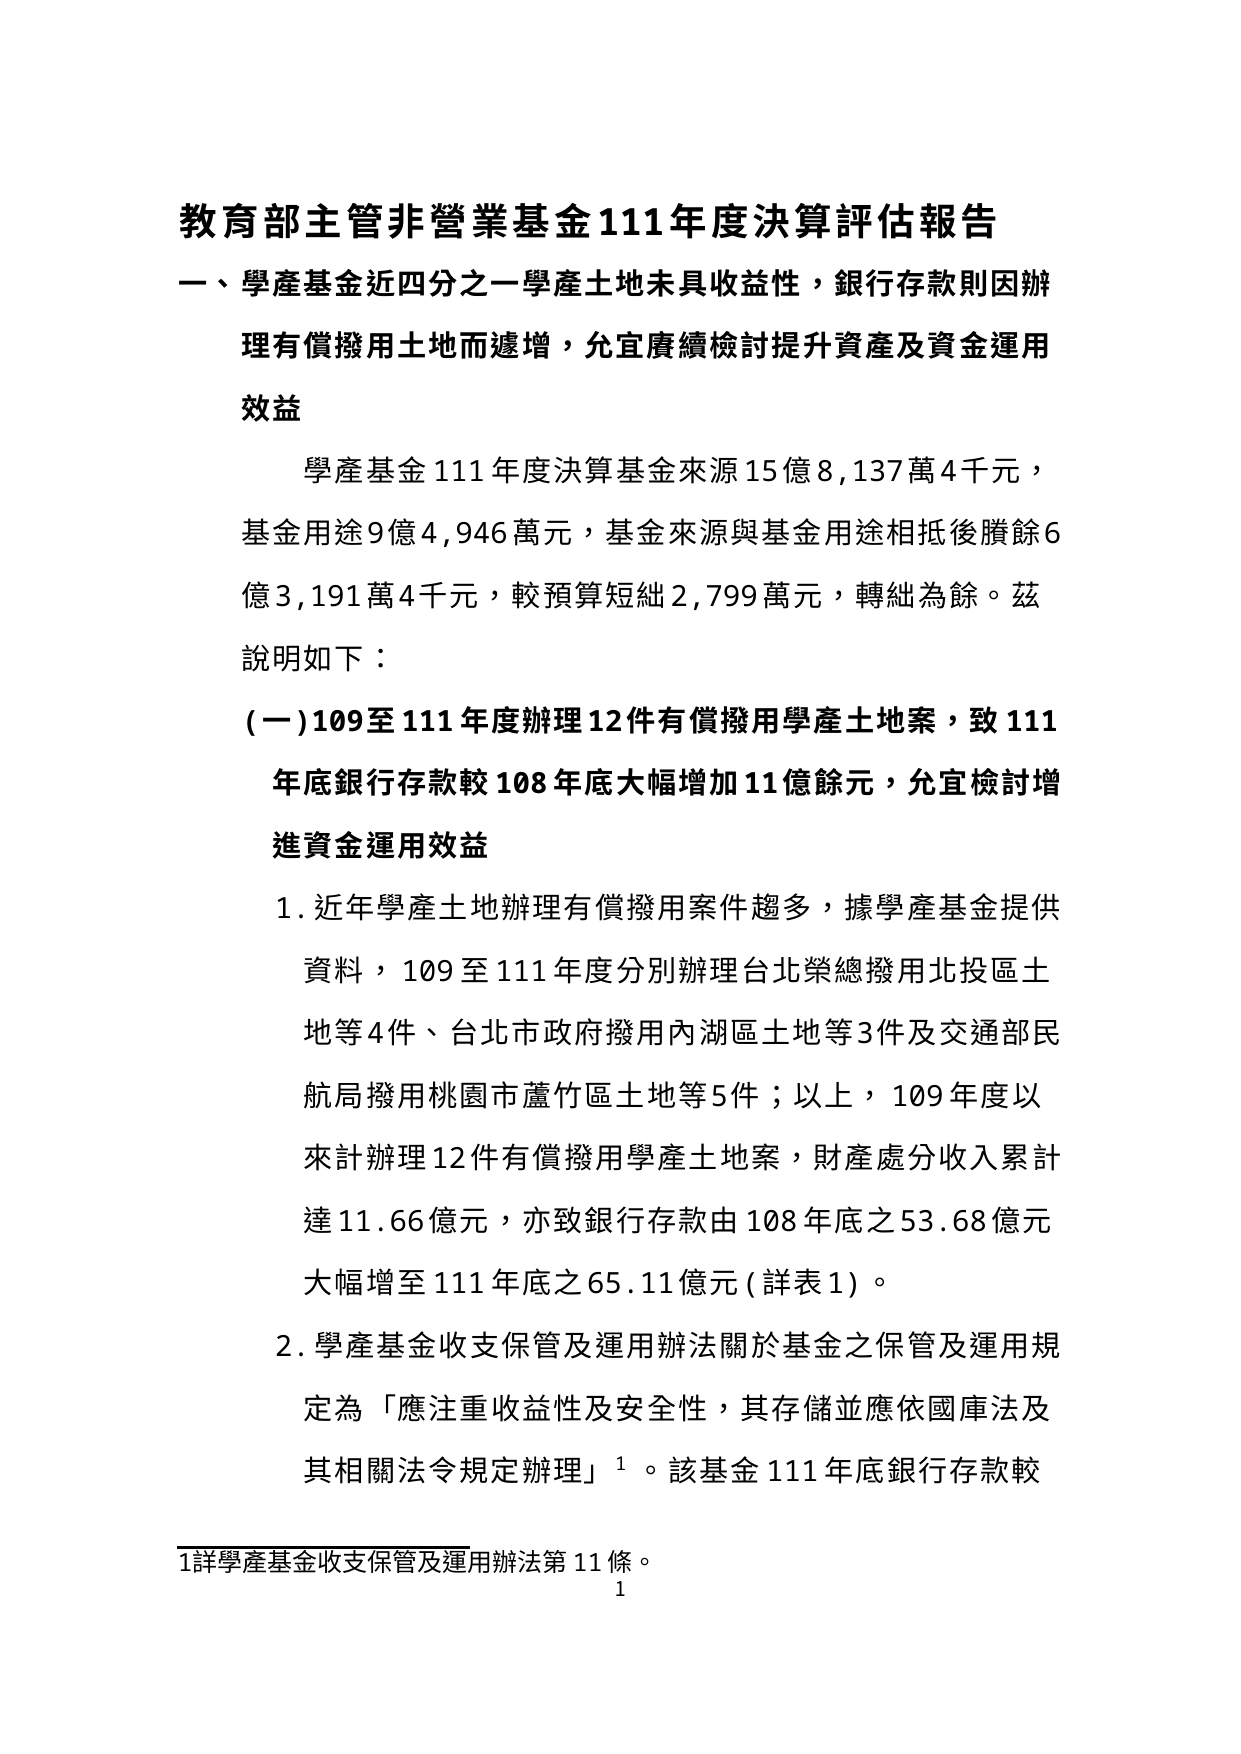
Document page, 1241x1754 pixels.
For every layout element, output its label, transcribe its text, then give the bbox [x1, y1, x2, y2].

text 學產基金111年度決算基金來源15億8,137萬4千元，基金用途9億4,946萬元，基金來源與基金用途相抵後賸餘6億3,191萬4千元，較預算短絀2,799萬元，轉絀為餘。茲說明如下： [236, 427, 1063, 677]
text 一、學產基金近四分之一學產土地未具收益性，銀行存款則因辦理有償撥用土地而遽增，允宜賡續檢討提升資產及資金運用效益 [177, 240, 1063, 427]
text 教育部主管非營業基金111年度決算評估報告 [177, 177, 1063, 240]
text 1.近年學產土地辦理有償撥用案件趨多，據學產基金提供資料，109至111年度分別辦理台北榮總撥用北投區土地等4件、台北市政府撥用內湖區土地等3件及交通部民航局撥用桃園市蘆竹區土地等5件；以上，109年度以來計辦理12件有償撥用學產土地案，財產處分收入累計達11.66億元，亦致銀行存款由108年底之53.68億元大幅增至111年底之65.11億元(詳表1)。 [266, 865, 1063, 1302]
text (一)109至111年度辦理12件有償撥用學產土地案，致111年底銀行存款較108年底大幅增加11億餘元，允宜檢討增進資金運用效益 [236, 677, 1063, 865]
text 詳學產基金收支保管及運用辦法第11條。 [177, 1548, 1063, 1577]
text 2.學產基金收支保管及運用辦法關於基金之保管及運用規定為「應注重收益性及安全性，其存儲並應依國庫法及其相關法令規定辦理」。該基金111年底銀行存款較 [266, 1302, 1063, 1490]
